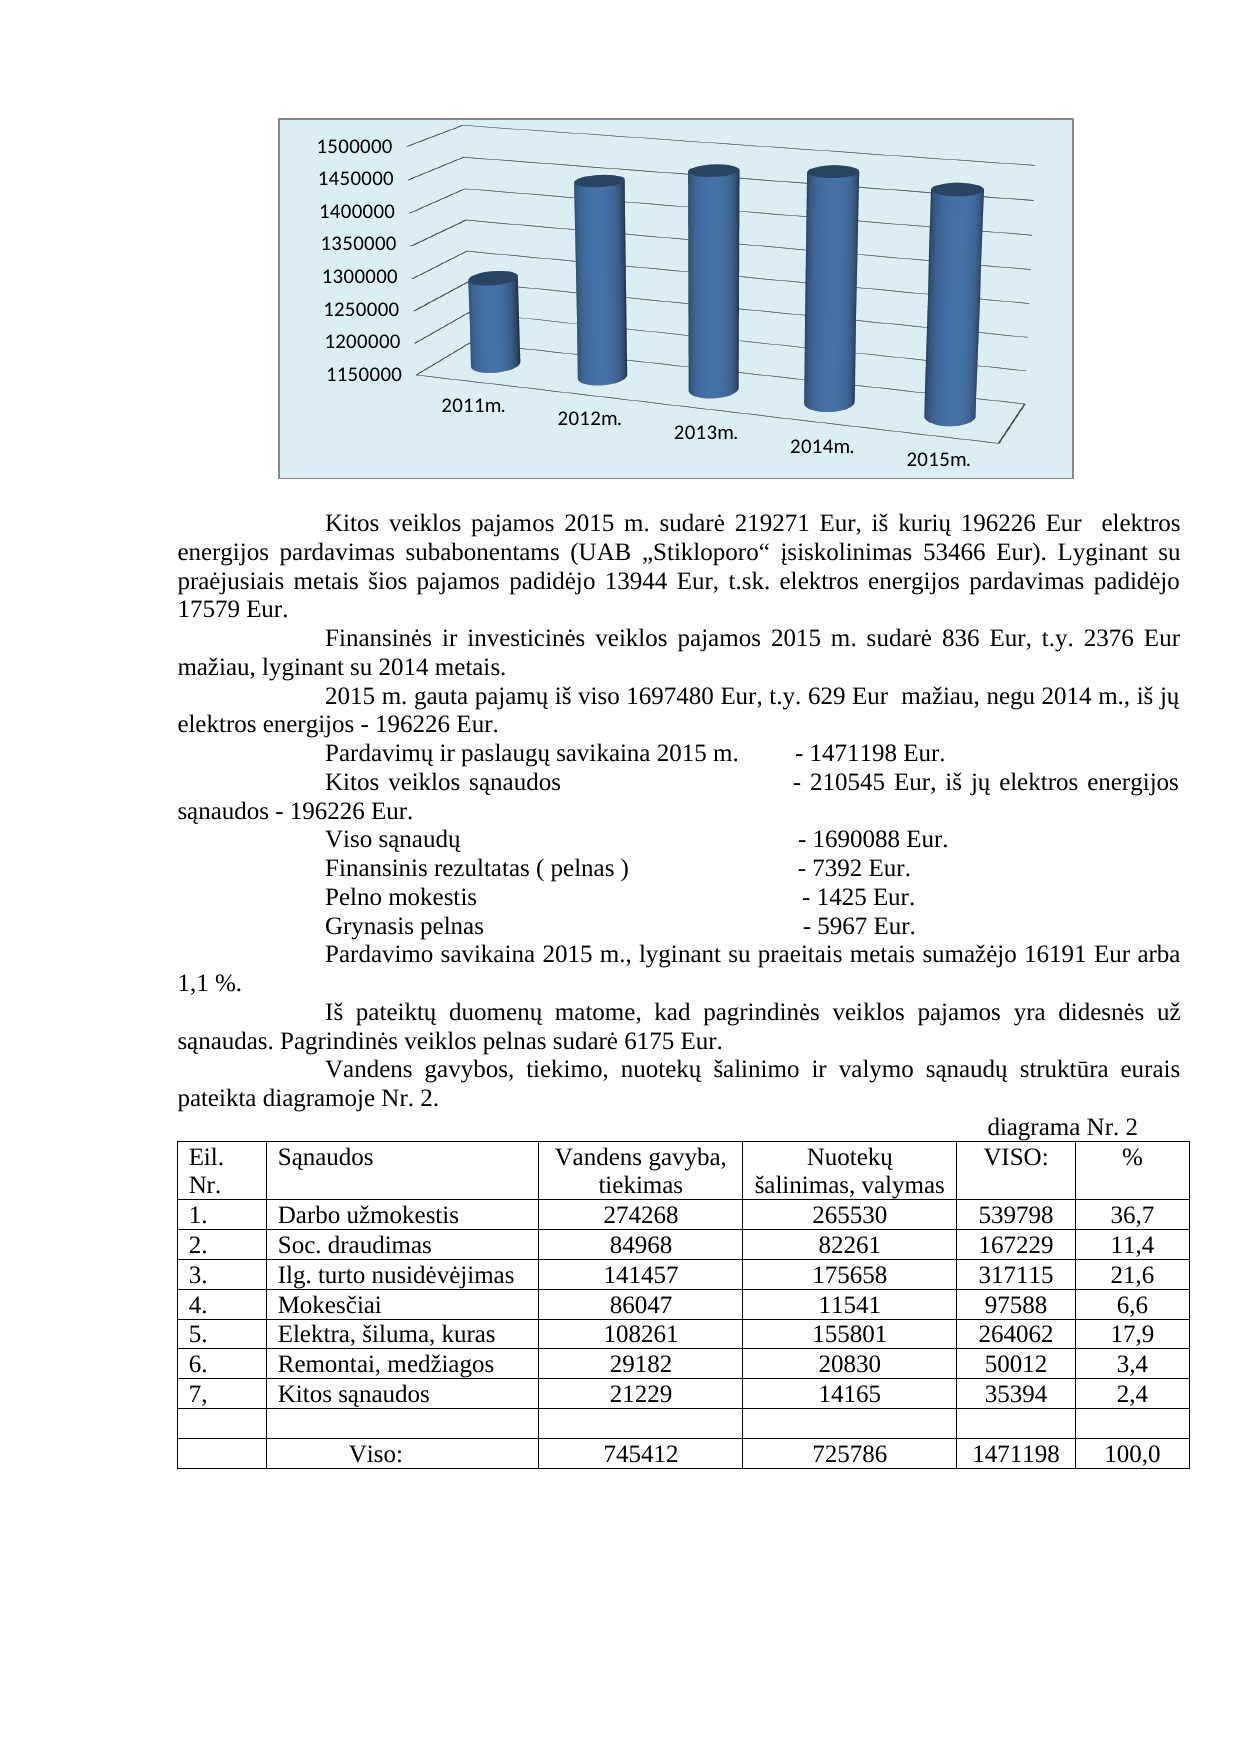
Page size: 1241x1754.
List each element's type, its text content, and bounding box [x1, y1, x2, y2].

table_cell Ilg. turto nusidėvėjimas [267, 1260, 538, 1289]
table_cell [298, 1469, 538, 1496]
text diagrama Nr. 2 [852, 1112, 1181, 1141]
table_cell [539, 1469, 862, 1496]
text Grynasis pelnas - 5967 Eur. [177, 911, 1181, 939]
table_cell 11541 [743, 1290, 956, 1318]
table_cell 11,4 [1076, 1230, 1189, 1259]
text Pelno mokestis - 1425 Eur. [177, 882, 1181, 911]
table_cell 5. [178, 1320, 266, 1348]
text Iš pateiktų duomenų matome, kad pagrindinės veiklos pajamos yra didesnės už sąnaudas. Pagrindinės veiklos pelnas sudarė 6175 Eur. [177, 997, 1181, 1054]
text Finansinis rezultatas ( pelnas ) - 7392 Eur. [177, 853, 1181, 882]
table_cell Remontai, medžiagos [267, 1349, 538, 1378]
table_cell [185, 1469, 298, 1496]
table_cell Kitos sąnaudos [267, 1379, 538, 1408]
table_header VISO: [957, 1142, 1075, 1199]
table_cell Soc. draudimas [267, 1230, 538, 1259]
table_cell Viso: [267, 1439, 538, 1467]
table_cell [1190, 1289, 1240, 1318]
table_cell [957, 1409, 1075, 1438]
table_cell Mokesčiai [267, 1290, 538, 1318]
table_cell [1190, 1348, 1240, 1378]
table_cell [1190, 1438, 1240, 1467]
table_cell [1190, 1378, 1240, 1408]
table_cell 7, [178, 1379, 266, 1408]
table_cell 745412 [539, 1439, 742, 1467]
table_cell 539798 [957, 1200, 1075, 1229]
table_cell 317115 [957, 1260, 1075, 1289]
table_cell [178, 1439, 266, 1467]
table_cell [1190, 1319, 1240, 1348]
table_cell 82261 [743, 1230, 956, 1259]
table_cell 265530 [743, 1200, 956, 1229]
text Viso sąnaudų - 1690088 Eur. [177, 824, 1181, 853]
text 2015 m. gauta pajamų iš viso 1697480 Eur, t.y. 629 Eur mažiau, negu 2014 m., iš jų elektros energijos - 196226 Eur. [177, 681, 1181, 738]
table_cell 4. [178, 1290, 266, 1318]
table_cell [1190, 1199, 1240, 1229]
table_header Vandens gavyba, tiekimas [539, 1142, 742, 1199]
table_cell 20830 [743, 1349, 956, 1378]
table_cell 21229 [539, 1379, 742, 1408]
table_header Nuotekų šalinimas, valymas [743, 1142, 956, 1199]
table_cell 21,6 [1076, 1260, 1189, 1289]
table_cell [1110, 1468, 1240, 1496]
text Kitos veiklos pajamos 2015 m. sudarė 219271 Eur, iš kurių 196226 Eur elektros energijos pardavimas subabonentams (UAB „Stikloporo“ įsiskolinimas 53466 Eur). Lyginant su praėjusiais metais šios pajamos padidėjo 13944 Eur, t.sk. elektros energijos pardavimas padidėjo 17579 Eur. [177, 508, 1181, 623]
text Pardavimų ir paslaugų savikaina 2015 m. - 1471198 Eur. [177, 738, 1181, 767]
table_header % [1076, 1142, 1189, 1199]
table_cell 3,4 [1076, 1349, 1189, 1378]
table_cell 29182 [539, 1349, 742, 1378]
table_cell 141457 [539, 1260, 742, 1289]
table_cell 35394 [957, 1379, 1075, 1408]
table_cell [177, 1469, 185, 1496]
text Vandens gavybos, tiekimo, nuotekų šalinimo ir valymo sąnaudų struktūra eurais pateikta diagramoje Nr. 2. [177, 1054, 1181, 1112]
table_cell 725786 [743, 1439, 956, 1467]
table_cell [1190, 1229, 1240, 1259]
table_cell 6,6 [1076, 1290, 1189, 1318]
table_cell 175658 [743, 1260, 956, 1289]
table_cell 14165 [743, 1379, 956, 1408]
text Kitos veiklos sąnaudos - 210545 Eur, iš jų elektros energijos sąnaudos - 196226 Eur. [177, 767, 1181, 824]
table_cell [1190, 1259, 1240, 1289]
table_cell [539, 1409, 742, 1438]
table_cell 36,7 [1076, 1200, 1189, 1229]
table_cell 86047 [539, 1290, 742, 1318]
table_cell [978, 1469, 1110, 1496]
table_cell 155801 [743, 1320, 956, 1348]
table_cell [178, 1409, 266, 1438]
table_cell Darbo užmokestis [267, 1200, 538, 1229]
table_cell 97588 [957, 1290, 1075, 1318]
table_cell [743, 1409, 956, 1438]
table_cell 84968 [539, 1230, 742, 1259]
table_cell 108261 [539, 1320, 742, 1348]
table_header Sąnaudos [267, 1142, 538, 1199]
table_cell [862, 1469, 977, 1496]
table_cell [267, 1409, 538, 1438]
table_cell 17,9 [1076, 1320, 1189, 1348]
text Pardavimo savikaina 2015 m., lyginant su praeitais metais sumažėjo 16191 Eur arba 1,1 %. [177, 939, 1181, 997]
table_cell 1. [178, 1200, 266, 1229]
table_cell 2. [178, 1230, 266, 1259]
table_cell 274268 [539, 1200, 742, 1229]
table_cell 3. [178, 1260, 266, 1289]
table_cell 167229 [957, 1230, 1075, 1259]
table_cell [1190, 1408, 1240, 1438]
table_cell 2,4 [1076, 1379, 1189, 1408]
table_cell Elektra, šiluma, kuras [267, 1320, 538, 1348]
table_cell [1076, 1409, 1189, 1438]
table_cell 6. [178, 1349, 266, 1378]
table_cell 264062 [957, 1320, 1075, 1348]
table_header [1190, 1141, 1240, 1199]
text Finansinės ir investicinės veiklos pajamos 2015 m. sudarė 836 Eur, t.y. 2376 Eur mažiau, lyginant su 2014 metais. [177, 623, 1181, 681]
table_cell 1471198 [957, 1439, 1075, 1467]
table_cell 100,0 [1076, 1439, 1189, 1467]
table_header Eil. Nr. [178, 1142, 266, 1199]
table_cell 50012 [957, 1349, 1075, 1378]
